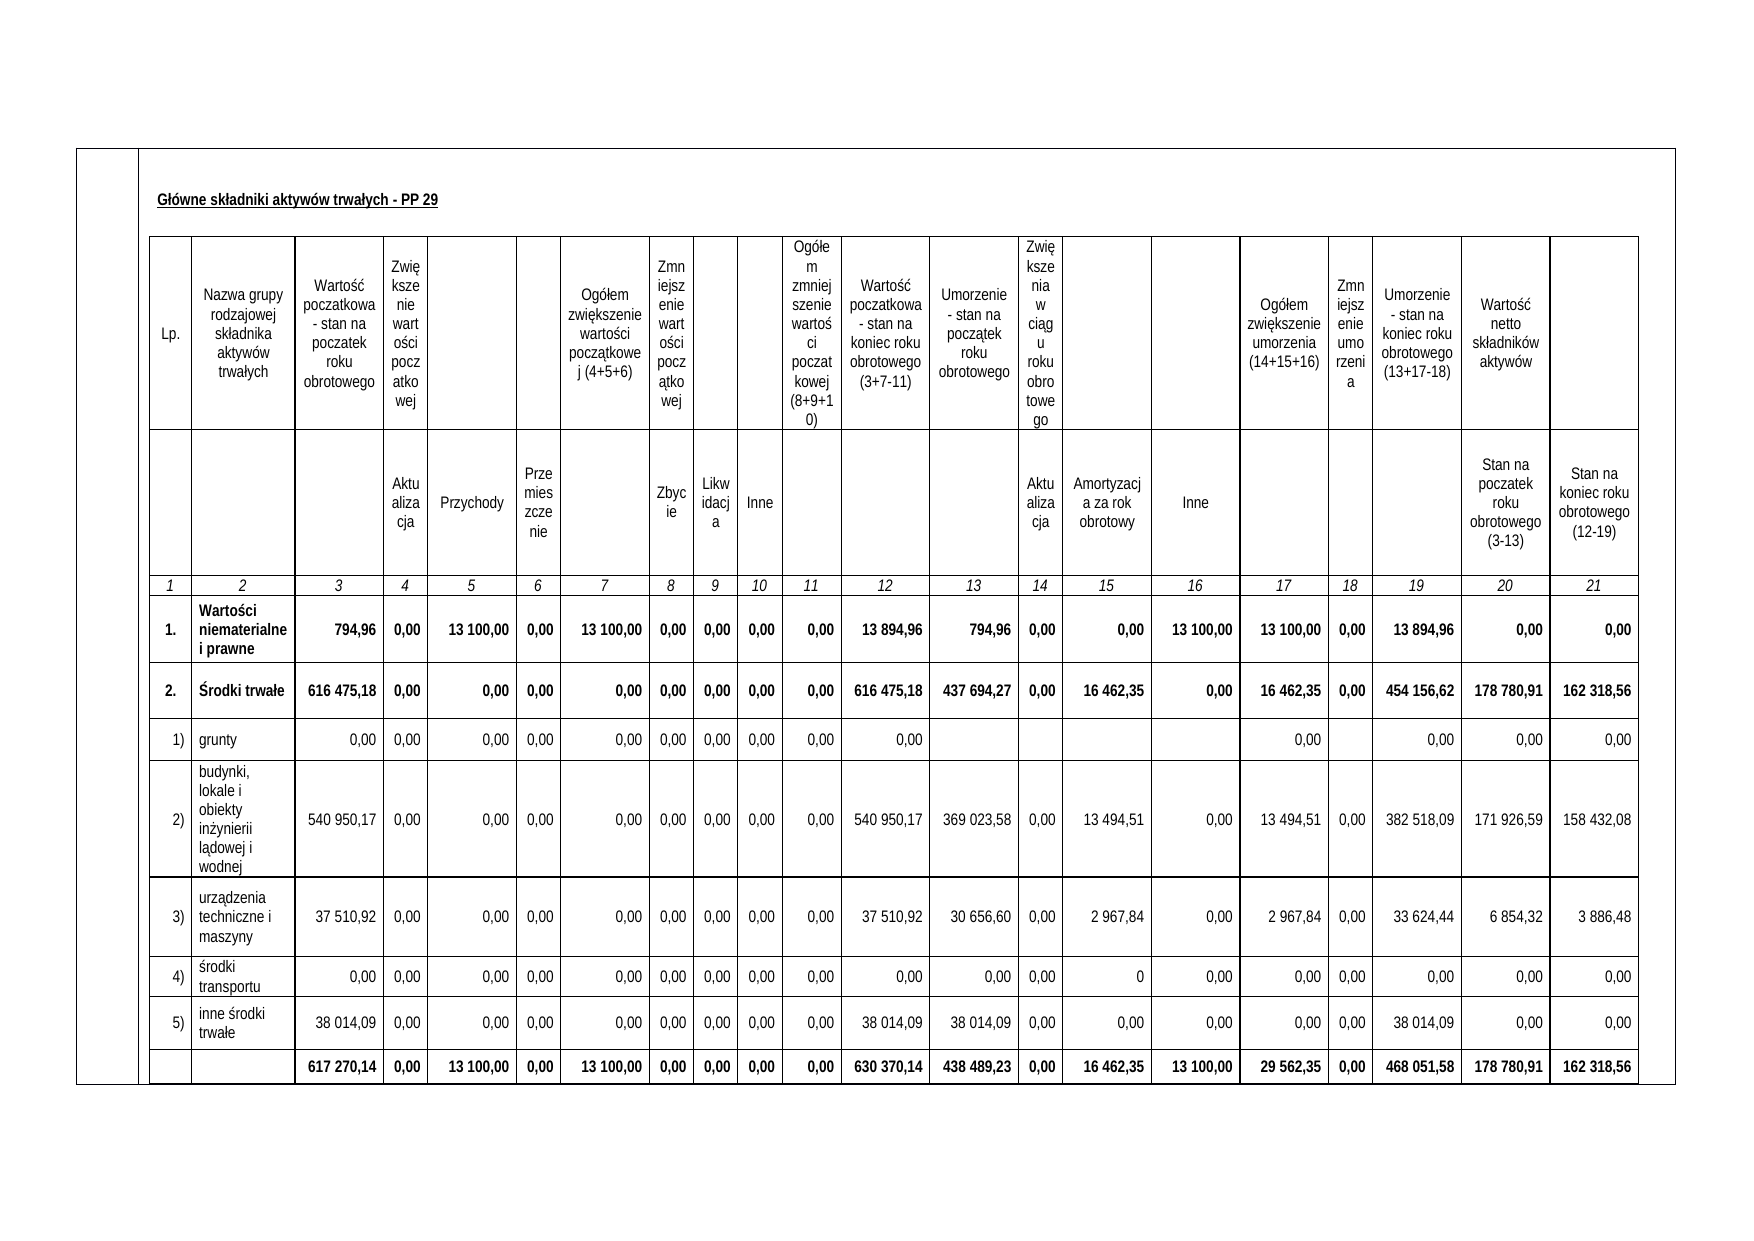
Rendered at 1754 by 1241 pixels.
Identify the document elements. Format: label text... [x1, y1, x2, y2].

table_cell 38 014,09 [1373, 997, 1461, 1049]
table_cell 0,00 [1152, 997, 1239, 1049]
table_cell [694, 237, 737, 429]
table_cell Ogółem zmniejszenie wartości poczatkowej (8+9+10) [783, 237, 841, 429]
table_cell 0,00 [1019, 997, 1062, 1049]
table_cell 0,00 [738, 1050, 782, 1083]
table_cell 38 014,09 [930, 997, 1018, 1049]
table_header [516, 182, 561, 217]
table_header [1063, 182, 1151, 217]
table_cell Środki trwałe [192, 663, 294, 718]
table_cell 0,00 [694, 663, 737, 718]
table_cell 0,00 [1373, 957, 1461, 996]
table_header [1550, 182, 1638, 217]
table_cell 0,00 [384, 997, 427, 1049]
table_cell 0,00 [1063, 997, 1151, 1049]
table_cell [1063, 719, 1151, 760]
table_cell 0,00 [738, 663, 782, 718]
table_cell 0,00 [384, 596, 427, 662]
table_cell [295, 217, 383, 236]
table_cell 0,00 [738, 596, 782, 662]
table_cell 0,00 [561, 663, 649, 718]
table_cell 0,00 [783, 719, 841, 760]
table_cell 4 [384, 576, 427, 595]
table_cell 0,00 [384, 761, 427, 876]
table_cell 454 156,62 [1373, 663, 1461, 718]
table_cell 0,00 [384, 957, 427, 996]
table_cell [1461, 217, 1550, 236]
table_cell 616 475,18 [296, 663, 383, 718]
table_cell Stan na koniec roku obrotowego (12-19) [1551, 430, 1638, 574]
table_cell [842, 430, 929, 574]
table_cell 9 [694, 576, 737, 595]
table_cell 0,00 [561, 878, 649, 956]
table_cell 16 462,35 [1063, 663, 1151, 718]
table_cell [1329, 430, 1372, 574]
table_cell Zbycie [650, 430, 693, 574]
table_cell [1152, 237, 1239, 429]
table_cell 10 [738, 576, 782, 595]
table_cell 19 [1373, 576, 1461, 595]
table_cell 0,00 [384, 663, 427, 718]
table_cell 178 780,91 [1462, 663, 1549, 718]
table_cell [930, 217, 1018, 236]
table_cell 0,00 [1019, 1050, 1062, 1083]
table_header [1240, 182, 1328, 217]
table_cell 13 100,00 [428, 596, 516, 662]
table_cell 0,00 [694, 1050, 737, 1083]
table_cell 13 494,51 [1063, 761, 1151, 876]
table_cell środki transportu [192, 957, 294, 996]
table_cell 0,00 [1462, 957, 1549, 996]
table_cell 5) [150, 997, 191, 1049]
table_cell 0,00 [650, 761, 693, 876]
table_cell [192, 217, 295, 236]
table_cell [384, 217, 428, 236]
table_cell 0,00 [1063, 596, 1151, 662]
table_cell 616 475,18 [842, 663, 929, 718]
table_cell [1152, 719, 1239, 760]
table_cell 13 894,96 [842, 596, 929, 662]
table_cell 38 014,09 [842, 997, 929, 1049]
table_cell 540 950,17 [842, 761, 929, 876]
table_cell [428, 217, 516, 236]
table_cell 0,00 [517, 596, 560, 662]
table_cell 0,00 [384, 719, 427, 760]
table_header [930, 182, 1018, 217]
table_cell 11 [783, 576, 841, 595]
table_cell Wartość poczatkowa - stan na koniec roku obrotowego (3+7-11) [842, 237, 929, 429]
table_cell [738, 217, 782, 236]
table_cell 0,00 [561, 997, 649, 1049]
table_cell 17 [1241, 576, 1328, 595]
table_cell 0,00 [517, 663, 560, 718]
table_cell 0,00 [1019, 878, 1062, 956]
table_cell 178 780,91 [1462, 1050, 1549, 1083]
table_header [649, 182, 693, 217]
table_cell [1373, 430, 1461, 574]
table_cell 0,00 [428, 878, 516, 956]
table_cell 2) [150, 761, 191, 876]
table_cell budynki, lokale i obiekty inżynierii lądowej i wodnej [192, 761, 294, 876]
table_cell 0,00 [1462, 719, 1549, 760]
table_header [782, 182, 841, 217]
table_cell [561, 430, 649, 574]
table_cell 6 854,32 [1462, 878, 1549, 956]
table_cell 37 510,92 [296, 878, 383, 956]
table_cell 0,00 [783, 596, 841, 662]
table_cell 13 100,00 [1241, 596, 1328, 662]
table_cell 0,00 [428, 957, 516, 996]
table_cell 0,00 [694, 997, 737, 1049]
table_cell [841, 217, 930, 236]
table_cell 0,00 [783, 997, 841, 1049]
table_cell 29 562,35 [1241, 1050, 1328, 1083]
table_cell 0,00 [650, 957, 693, 996]
table_cell [649, 217, 693, 236]
table_cell Ogółem zwiększenie umorzenia (14+15+16) [1241, 237, 1328, 429]
table_cell [694, 217, 738, 236]
table_cell [150, 430, 191, 574]
table_cell [517, 237, 560, 429]
table_cell 0,00 [783, 663, 841, 718]
table_cell 7 [561, 576, 649, 595]
table_cell [192, 430, 294, 574]
table_cell 16 [1152, 576, 1239, 595]
table_cell grunty [192, 719, 294, 760]
table_cell 0,00 [738, 719, 782, 760]
table_cell 0,00 [930, 957, 1018, 996]
table_cell 0,00 [1152, 663, 1239, 718]
table_cell Przemieszczenie [517, 430, 560, 574]
table_cell Amortyzacja za rok obrotowy [1063, 430, 1151, 574]
table_cell 369 023,58 [930, 761, 1018, 876]
table_cell 13 894,96 [1373, 596, 1461, 662]
table_cell Umorzenie - stan na początek roku obrotowego [930, 237, 1018, 429]
table_cell 13 100,00 [1152, 1050, 1239, 1083]
table_header [1151, 182, 1240, 217]
table_cell 0,00 [650, 997, 693, 1049]
table_cell inne środki trwałe [192, 997, 294, 1049]
table_cell 21 [1551, 576, 1638, 595]
table_cell 0,00 [1152, 878, 1239, 956]
table_cell 0,00 [1551, 997, 1638, 1049]
table_cell 0,00 [738, 957, 782, 996]
table_cell 0,00 [842, 957, 929, 996]
table_cell 13 100,00 [1152, 596, 1239, 662]
table_cell 0,00 [650, 1050, 693, 1083]
table_cell 0,00 [694, 719, 737, 760]
table_cell 617 270,14 [296, 1050, 383, 1083]
table_cell [782, 217, 841, 236]
table_cell 162 318,56 [1551, 1050, 1638, 1083]
table_cell [1240, 217, 1328, 236]
table_cell [150, 1050, 191, 1083]
table_cell 0,00 [1329, 1050, 1372, 1083]
table_header [561, 182, 649, 217]
table_cell 0,00 [650, 719, 693, 760]
table_cell 0,00 [650, 596, 693, 662]
table_cell [1550, 217, 1638, 236]
table_header [1019, 182, 1063, 217]
table_cell 0,00 [1152, 761, 1239, 876]
table_cell 0,00 [650, 663, 693, 718]
table_cell 630 370,14 [842, 1050, 929, 1083]
table_cell 37 510,92 [842, 878, 929, 956]
table_cell [930, 719, 1018, 760]
table_cell 0,00 [1329, 761, 1372, 876]
table_cell 18 [1329, 576, 1372, 595]
table_cell 0,00 [1241, 719, 1328, 760]
table_cell Zmniejszenie wartości początkowej [650, 237, 693, 429]
table_cell 6 [517, 576, 560, 595]
table_cell 0,00 [1329, 957, 1372, 996]
table_header [1329, 182, 1373, 217]
table_cell 0,00 [384, 1050, 427, 1083]
table_cell 0,00 [561, 957, 649, 996]
table_cell 0,00 [1241, 997, 1328, 1049]
table_cell 0,00 [1152, 957, 1239, 996]
table_cell 0,00 [738, 878, 782, 956]
table_cell 0,00 [517, 997, 560, 1049]
table_cell 1 [150, 576, 191, 595]
table_cell Wartość netto składników aktywów [1462, 237, 1549, 429]
table_cell 158 432,08 [1551, 761, 1638, 876]
table_cell [1329, 719, 1372, 760]
table_cell 0,00 [1551, 957, 1638, 996]
table_cell 8 [650, 576, 693, 595]
table_cell [428, 237, 516, 429]
table_cell 13 100,00 [428, 1050, 516, 1083]
table_cell 13 100,00 [561, 596, 649, 662]
table_cell 2 967,84 [1241, 878, 1328, 956]
table_cell 0,00 [517, 878, 560, 956]
table_cell 162 318,56 [1551, 663, 1638, 718]
table_cell 4) [150, 957, 191, 996]
table_cell Stan na poczatek roku obrotowego (3-13) [1462, 430, 1549, 574]
table_cell 14 [1019, 576, 1062, 595]
table_cell 0,00 [1551, 719, 1638, 760]
table_cell 3 [296, 576, 383, 595]
table_cell [1329, 217, 1373, 236]
table_cell [1373, 217, 1461, 236]
table_cell 0,00 [694, 761, 737, 876]
table_cell 171 926,59 [1462, 761, 1549, 876]
table_cell Wartość poczatkowa - stan na poczatek roku obrotowego [296, 237, 383, 429]
table_cell 13 100,00 [561, 1050, 649, 1083]
table_cell 0,00 [738, 997, 782, 1049]
table_cell 0,00 [517, 761, 560, 876]
table_cell Umorzenie - stan na koniec roku obrotowego (13+17-18) [1373, 237, 1461, 429]
table_cell 0,00 [1329, 596, 1372, 662]
table_cell 0,00 [517, 957, 560, 996]
table_cell Inne [738, 430, 782, 574]
table_cell 0,00 [517, 719, 560, 760]
table_cell [1063, 237, 1151, 429]
table_cell 0,00 [428, 761, 516, 876]
table_cell 0,00 [428, 997, 516, 1049]
table_cell 2. [150, 663, 191, 718]
table_cell 0,00 [783, 957, 841, 996]
table_cell 3 886,48 [1551, 878, 1638, 956]
table_cell 794,96 [296, 596, 383, 662]
table_cell [77, 149, 138, 1084]
table_cell 437 694,27 [930, 663, 1018, 718]
table_cell 13 494,51 [1241, 761, 1328, 876]
table_cell 0,00 [1329, 663, 1372, 718]
table_cell 0,00 [428, 719, 516, 760]
table_cell 1) [150, 719, 191, 760]
table_cell [930, 430, 1018, 574]
table_cell Ogółem zwiększenie wartości początkowej (4+5+6) [561, 237, 649, 429]
table_cell 0,00 [428, 663, 516, 718]
table_cell [296, 430, 383, 574]
table_cell 2 [192, 576, 294, 595]
table_cell 0,00 [296, 957, 383, 996]
table_cell 540 950,17 [296, 761, 383, 876]
table_cell 0,00 [694, 957, 737, 996]
table_cell 1. [150, 596, 191, 662]
table_cell Lp. [150, 237, 191, 429]
table_cell 0,00 [1019, 663, 1062, 718]
table_cell Przychody [428, 430, 516, 574]
table_cell 0,00 [1019, 761, 1062, 876]
table_cell 0,00 [694, 878, 737, 956]
table_cell 2 967,84 [1063, 878, 1151, 956]
table_header [841, 182, 930, 217]
table_cell 0,00 [1019, 596, 1062, 662]
table_header [738, 182, 782, 217]
table_cell [1151, 217, 1240, 236]
table_cell 3) [150, 878, 191, 956]
table_cell 20 [1462, 576, 1549, 595]
table_cell 38 014,09 [296, 997, 383, 1049]
table_cell [783, 430, 841, 574]
table_cell [1019, 217, 1063, 236]
table_cell [561, 217, 649, 236]
table_cell 0,00 [650, 878, 693, 956]
table_cell 0 [1063, 957, 1151, 996]
table_cell 794,96 [930, 596, 1018, 662]
table_cell [139, 149, 1675, 1084]
table_cell 0,00 [783, 878, 841, 956]
table_cell 0,00 [1019, 957, 1062, 996]
table_cell Likwidacja [694, 430, 737, 574]
table_cell 0,00 [561, 761, 649, 876]
table_cell 13 [930, 576, 1018, 595]
table_cell Nazwa grupy rodzajowej składnika aktywów trwałych [192, 237, 294, 429]
table_cell Inne [1152, 430, 1239, 574]
table_cell [1063, 217, 1151, 236]
table_cell 0,00 [561, 719, 649, 760]
table_cell 33 624,44 [1373, 878, 1461, 956]
table_cell 0,00 [1329, 878, 1372, 956]
table_cell 0,00 [694, 596, 737, 662]
table_header [1373, 182, 1461, 217]
table_cell 0,00 [1241, 957, 1328, 996]
table_cell 0,00 [517, 1050, 560, 1083]
table_cell 15 [1063, 576, 1151, 595]
table_cell [150, 217, 192, 236]
table_cell Zwiększenie wartości poczatkowej [384, 237, 427, 429]
table_cell 0,00 [1329, 997, 1372, 1049]
table_cell Wartości niematerialne i prawne [192, 596, 294, 662]
table_cell 382 518,09 [1373, 761, 1461, 876]
table_cell 468 051,58 [1373, 1050, 1461, 1083]
table_cell 5 [428, 576, 516, 595]
table_cell [192, 1050, 294, 1083]
table_header Główne składniki aktywów trwałych - PP 29 [150, 182, 516, 217]
table_cell 0,00 [842, 719, 929, 760]
table_cell 0,00 [384, 878, 427, 956]
table_cell 0,00 [783, 761, 841, 876]
table_cell [1019, 719, 1062, 760]
table_header [1461, 182, 1550, 217]
table_cell [1241, 430, 1328, 574]
table_cell 0,00 [1373, 719, 1461, 760]
table_cell Zwiększenia w ciągu roku obrotowego [1019, 237, 1062, 429]
table_cell Zmniejszenie umorzenia [1329, 237, 1372, 429]
table_cell 16 462,35 [1063, 1050, 1151, 1083]
table_cell Aktualizacja [1019, 430, 1062, 574]
table_cell [1551, 237, 1638, 429]
table_header [694, 182, 738, 217]
table_cell 0,00 [1462, 596, 1549, 662]
table_cell urządzenia techniczne i maszyny [192, 878, 294, 956]
table_cell 438 489,23 [930, 1050, 1018, 1083]
table_cell 0,00 [1462, 997, 1549, 1049]
table_cell 0,00 [783, 1050, 841, 1083]
table_cell Aktualizacja [384, 430, 427, 574]
table_cell 0,00 [738, 761, 782, 876]
table_cell [738, 237, 782, 429]
table_cell 0,00 [296, 719, 383, 760]
table_cell 16 462,35 [1241, 663, 1328, 718]
table_cell [516, 217, 561, 236]
table_cell 12 [842, 576, 929, 595]
table_cell 0,00 [1551, 596, 1638, 662]
table_cell 30 656,60 [930, 878, 1018, 956]
